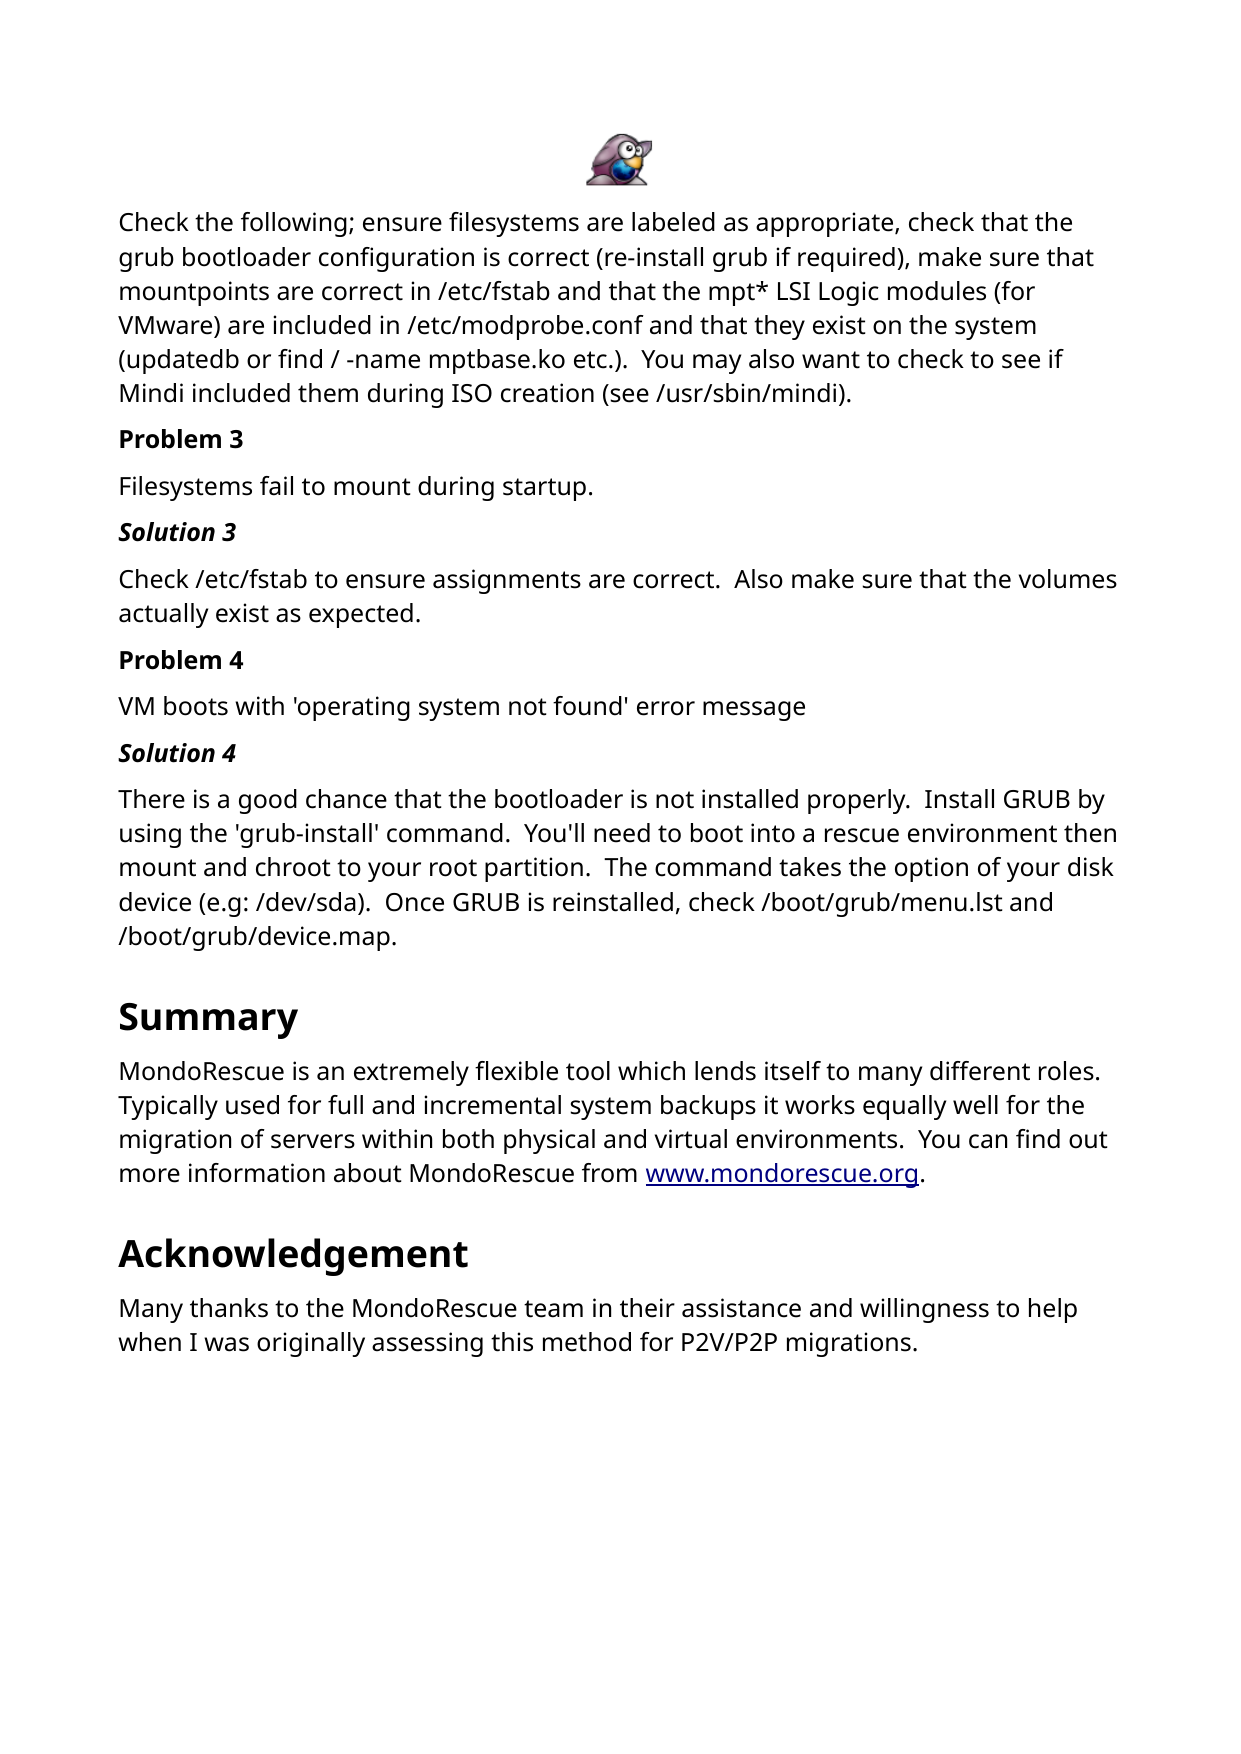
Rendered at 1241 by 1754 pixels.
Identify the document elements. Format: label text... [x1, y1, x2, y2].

picture [578, 118, 663, 198]
text Filesystems fail to mount during startup. [118, 468, 1122, 503]
text Check /etc/fstab to ensure assignments are correct. Also make sure that the volumes actually exist as expected. [118, 562, 1122, 630]
subtitle Summary [118, 990, 1122, 1041]
text Check the following; ensure filesystems are labeled as appropriate, check that the grub bootloader configuration is correct (re-install grub if required), make sure that mountpoints are correct in /etc/fstab and that the mpt* LSI Logic modules (for VMware) are included in /etc/modprobe.conf and that they exist on the system (updatedb or find / -name mptbase.ko etc.). You may also want to check to see if Mindi included them during ISO creation (see /usr/sbin/mindi). [118, 205, 1122, 409]
subtitle Acknowledgement [118, 1227, 1122, 1278]
text Problem 3 [118, 422, 1122, 456]
text MondoRescue is an extremely flexible tool which lends itself to many different roles. Typically used for full and incremental system backups it works equally well for the migration of servers within both physical and virtual environments. You can find out more information about MondoRescue from www.mondorescue.org. [118, 1053, 1122, 1189]
text Solution 4 [118, 735, 1122, 769]
text There is a good chance that the bootloader is not installed properly. Install GRUB by using the 'grub-install' command. You'll need to boot into a rescue environment then mount and chroot to your root partition. The command takes the option of your disk device (e.g: /dev/sda). Once GRUB is reinstalled, check /boot/grub/menu.lst and /boot/grub/device.map. [118, 782, 1122, 952]
text Problem 4 [118, 642, 1122, 676]
text Many thanks to the MondoRescue team in their assistance and willingness to help when I was originally assessing this method for P2V/P2P migrations. [118, 1291, 1122, 1359]
text Solution 3 [118, 515, 1122, 549]
text VM boots with 'operating system not found' error message [118, 689, 1122, 723]
